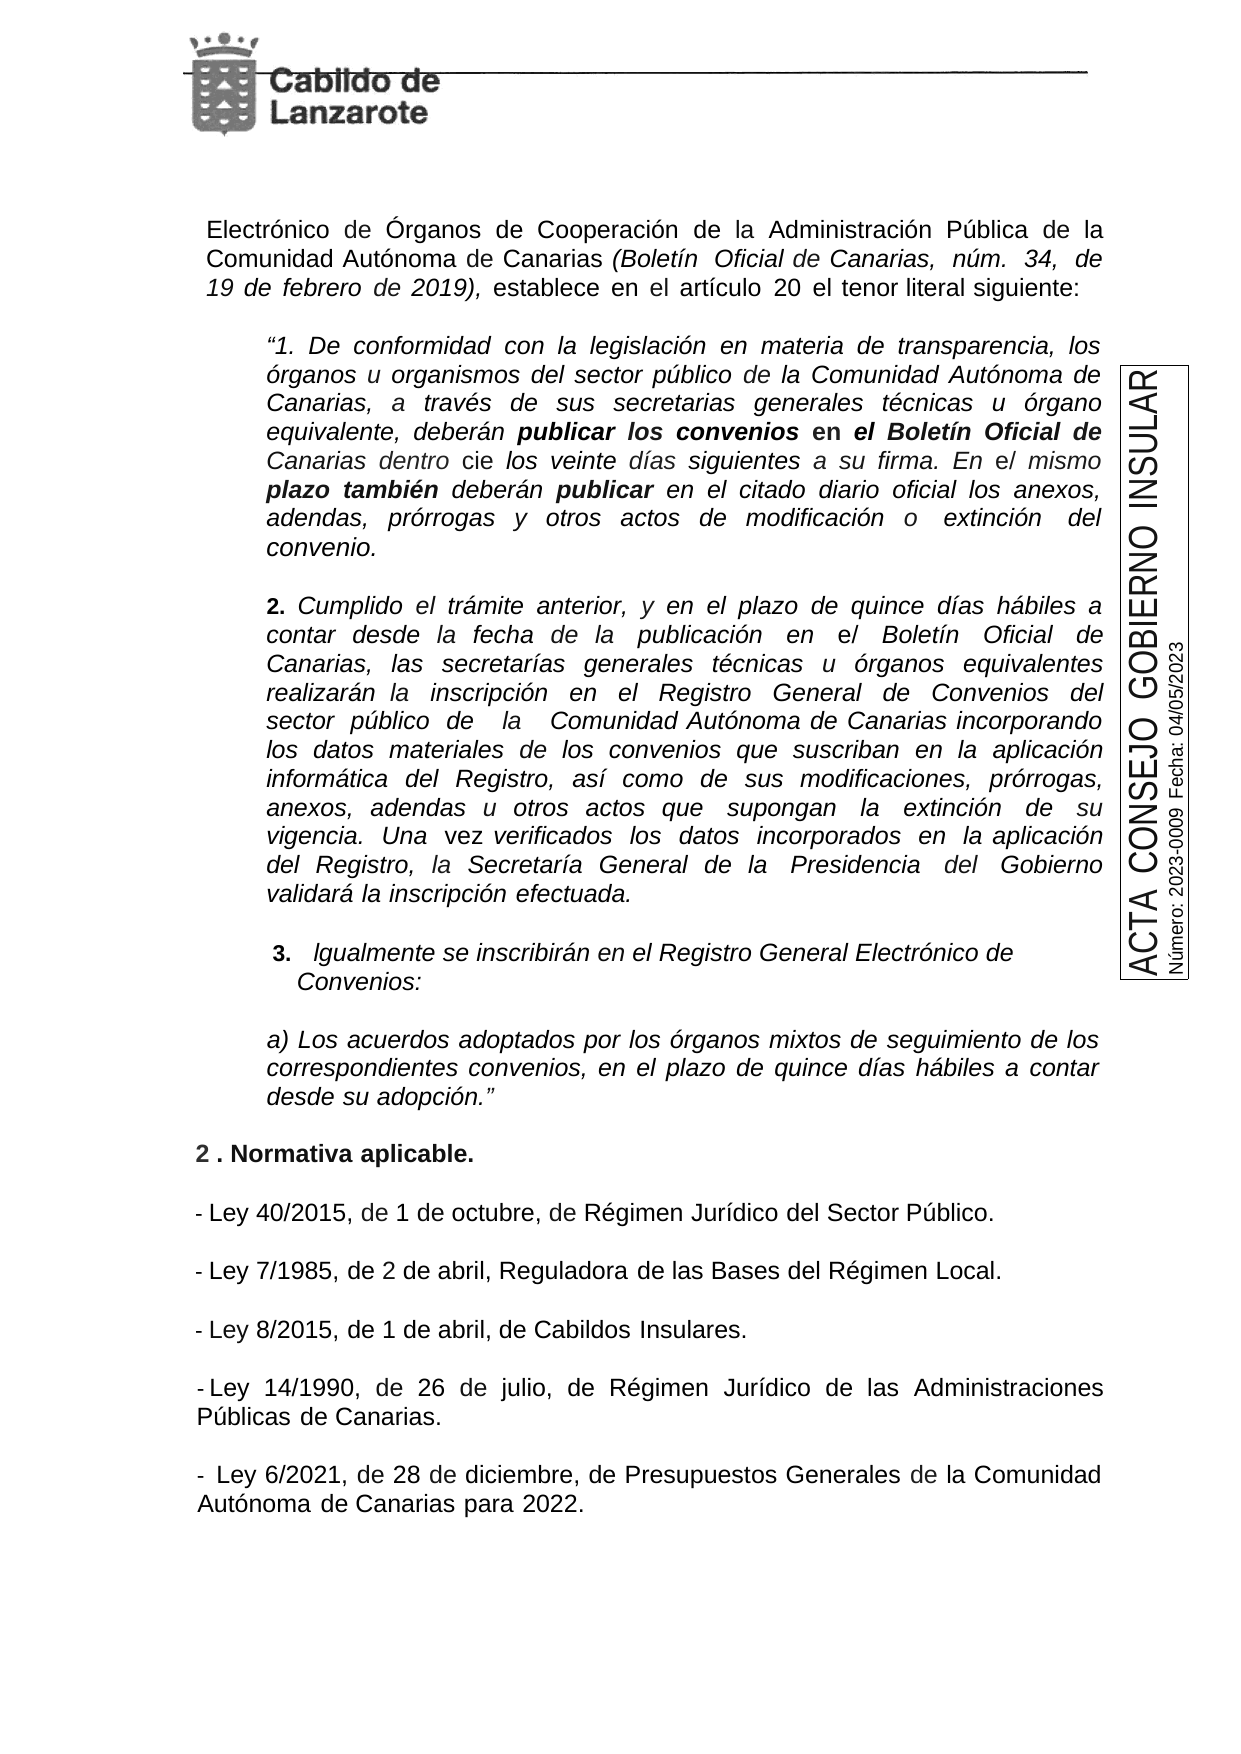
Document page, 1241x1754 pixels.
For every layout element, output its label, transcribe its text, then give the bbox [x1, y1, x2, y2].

subtitle 2 . Normativa aplicable. [195, 1139, 1232, 1168]
list Ley 6/2021, de 28 de diciembre, de Presupuestos Generales de la Comunidad Autónoma de Canarias para 2022. [197, 1460, 1102, 1518]
list lgualmente se inscribirán en el Registro General Electrónico de Convenios: [272, 938, 1102, 995]
list Ley 14/1990, de 26 de julio, de Régimen Jurídico de las Administraciones Públicas de Canarias. [196, 1373, 1104, 1431]
text a) Los acuerdos adoptados por los órganos mixtos de seguimiento de los correspondientes convenios, en el plazo de quince días hábiles a contar desde su adopción.” [266, 1025, 1100, 1111]
list Ley 8/2015, de 1 de abril, de Cabildos Insulares. [195, 1315, 1232, 1344]
text ACTA CONSEJO GOBIERNO INSULAR [1121, 367, 1164, 979]
list Ley 7/1985, de 2 de abril, Reguladora de las Bases del Régimen Local. [195, 1256, 1232, 1285]
list Ley 40/2015, de 1 de octubre, de Régimen Jurídico del Sector Público. [195, 1198, 1232, 1227]
text Electrónico de Órganos de Cooperación de la Administración Pública de la Comunidad Autónoma de Canarias (Boletín Oficial de Canarias, núm. 34, de 19 de febrero de 2019), establece en el artículo 20 el tenor literal siguiente: [206, 215, 1103, 301]
list Cumplido el trámite anterior, y en el plazo de quince días hábiles a contar desde la fecha de la publicación en e/ Boletín Oficial de Canarias, las secretarías generales técnicas u órganos equivalentes realizarán la inscripción en el Registro General de Convenios del sector público de la Comunidad Autónoma de Canarias incorporando los datos materiales de los convenios que suscriban en la aplicación informática del Registro, así como de sus modificaciones, prórrogas, anexos, adendas u otros actos que supongan la extinción de su vigencia. Una vez verificados los datos incorporados en la aplicación del Registro, la Secretaría General de la Presidencia del Gobierno validará la inscripción efectuada. [266, 591, 1103, 907]
text “1. De conformidad con la legislación en materia de transparencia, los órganos u organismos del sector público de la Comunidad Autónoma de Canarias, a través de sus secretarias generales técnicas u órgano equivalente, deberán publicar los convenios en el Boletín Oficial de Canarias dentro cie los veinte días siguientes a su firma. En e/ mismo plazo también deberán publicar en el citado diario oficial los anexos, adendas, prórrogas y otros actos de modificación o extinción del convenio. [266, 331, 1102, 562]
text Número: 2023-0009 Fecha: 04/05/2023 [1165, 368, 1186, 979]
picture [182, 31, 1089, 137]
